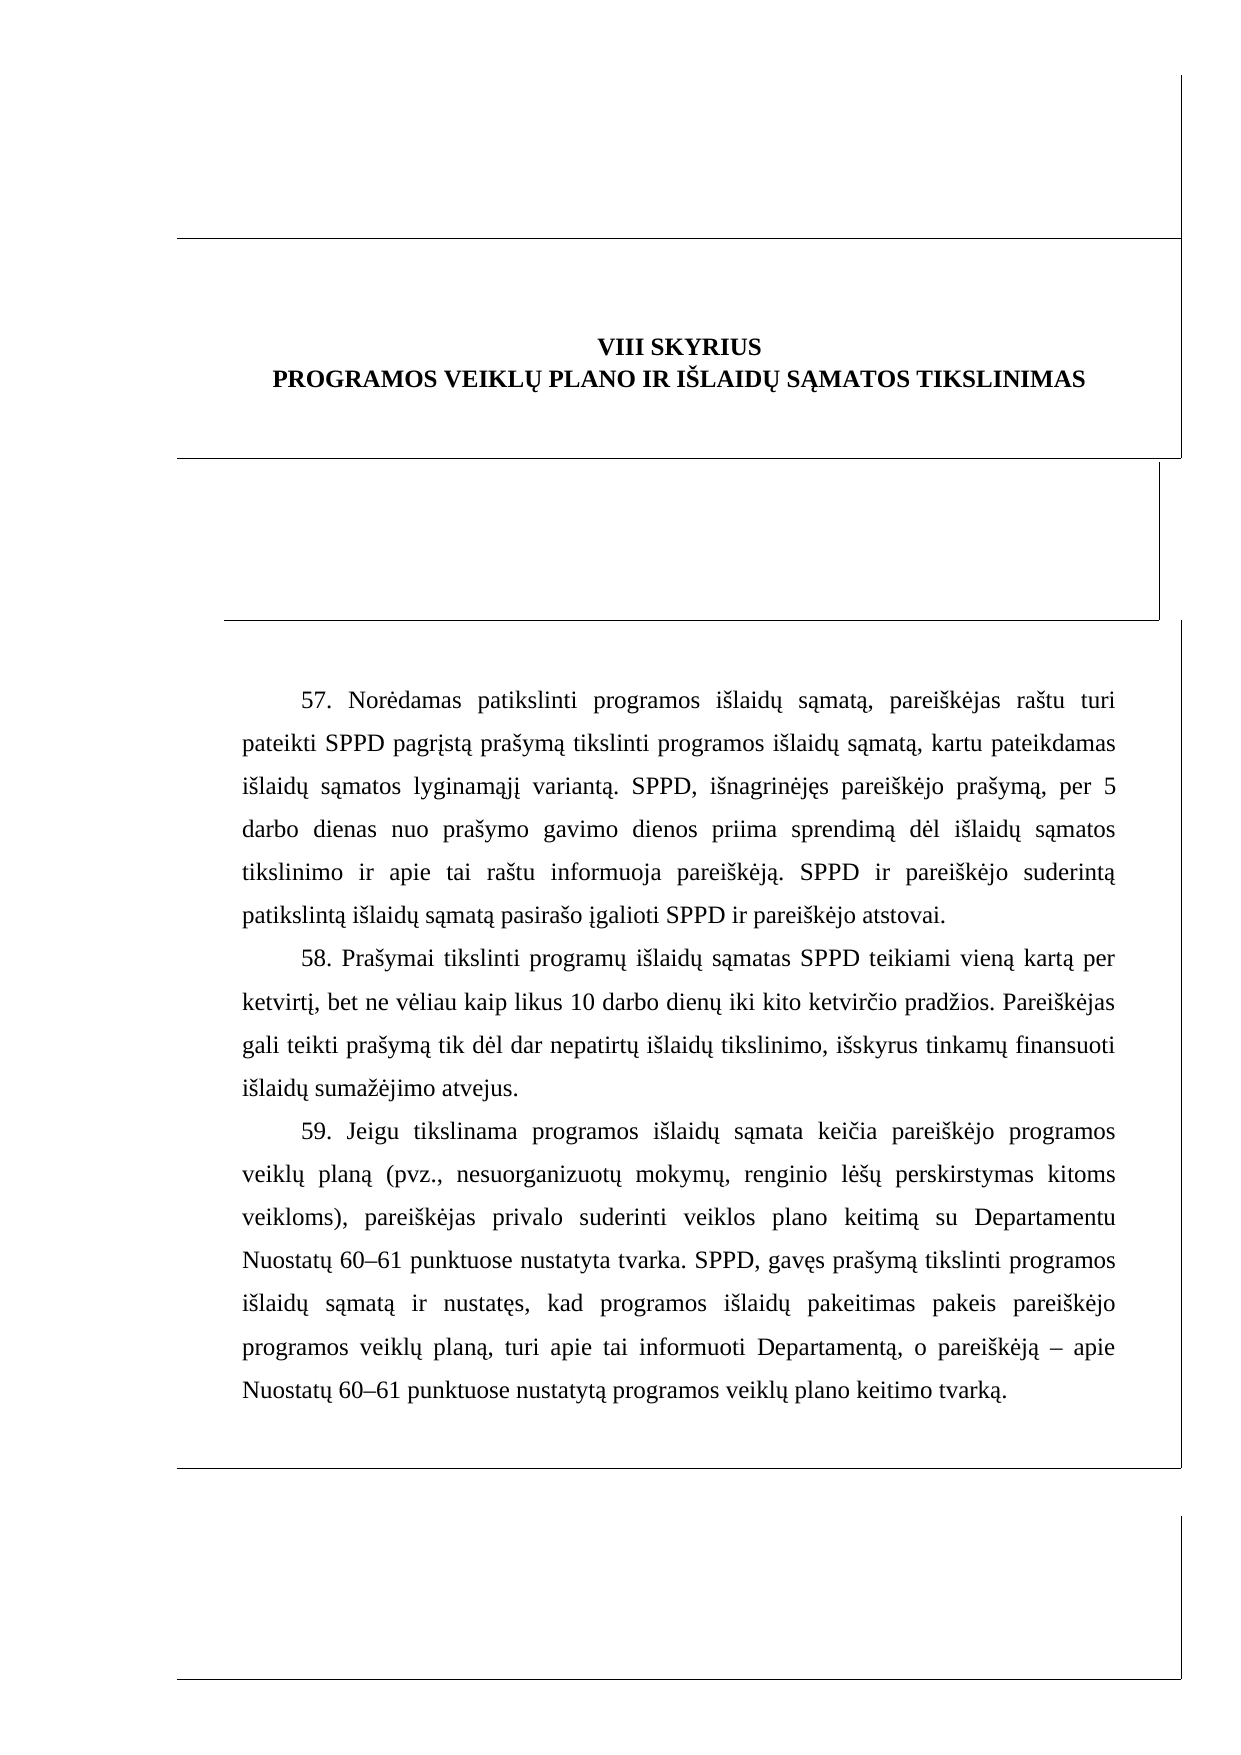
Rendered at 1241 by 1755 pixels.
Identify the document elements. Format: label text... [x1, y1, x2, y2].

text 58. Prašymai tikslinti programų išlaidų sąmatas SPPD teikiami vieną kartą per ketvirtį, bet ne vėliau kaip likus 10 darbo dienų iki kito ketvirčio pradžios. Pareiškėjas gali teikti prašymą tik dėl dar nepatirtų išlaidų tikslinimo, išskyrus tinkamų finansuoti išlaidų sumažėjimo atvejus. [177, 879, 1181, 1051]
text PROGRAMOS VEIKLŲ PLANO IR IŠLAIDŲ SĄMATOS TIKSLINIMAS [177, 300, 1181, 458]
text 57. Norėdamas patikslinti programos išlaidų sąmatą, pareiškėjas raštu turi pateikti SPPD pagrįstą prašymą tikslinti programos išlaidų sąmatą, kartu pateikdamas išlaidų sąmatos lyginamąjį variantą. SPPD, išnagrinėjęs pareiškėjo prašymą, per 5 darbo dienas nuo prašymo gavimo dienos priima sprendimą dėl išlaidų sąmatos tikslinimo ir apie tai raštu informuoja pareiškėją. SPPD ir pareiškėjo suderintą patikslintą išlaidų sąmatą pasirašo įgalioti SPPD ir pareiškėjo atstovai. [177, 620, 1181, 879]
text 59. Jeigu tikslinama programos išlaidų sąmata keičia pareiškėjo programos veiklų planą (pvz., nesuorganizuotų mokymų, renginio lėšų perskirstymas kitoms veikloms), pareiškėjas privalo suderinti veiklos plano keitimą su Departamentu Nuostatų 60–61 punktuose nustatyta tvarka. SPPD, gavęs prašymą tikslinti programos išlaidų sąmatą ir nustatęs, kad programos išlaidų pakeitimas pakeis pareiškėjo programos veiklų planą, turi apie tai informuoti Departamentą, o pareiškėją – apie Nuostatų 60–61 punktuose nustatytą programos veiklų plano keitimo tvarką. [177, 1051, 1181, 1468]
